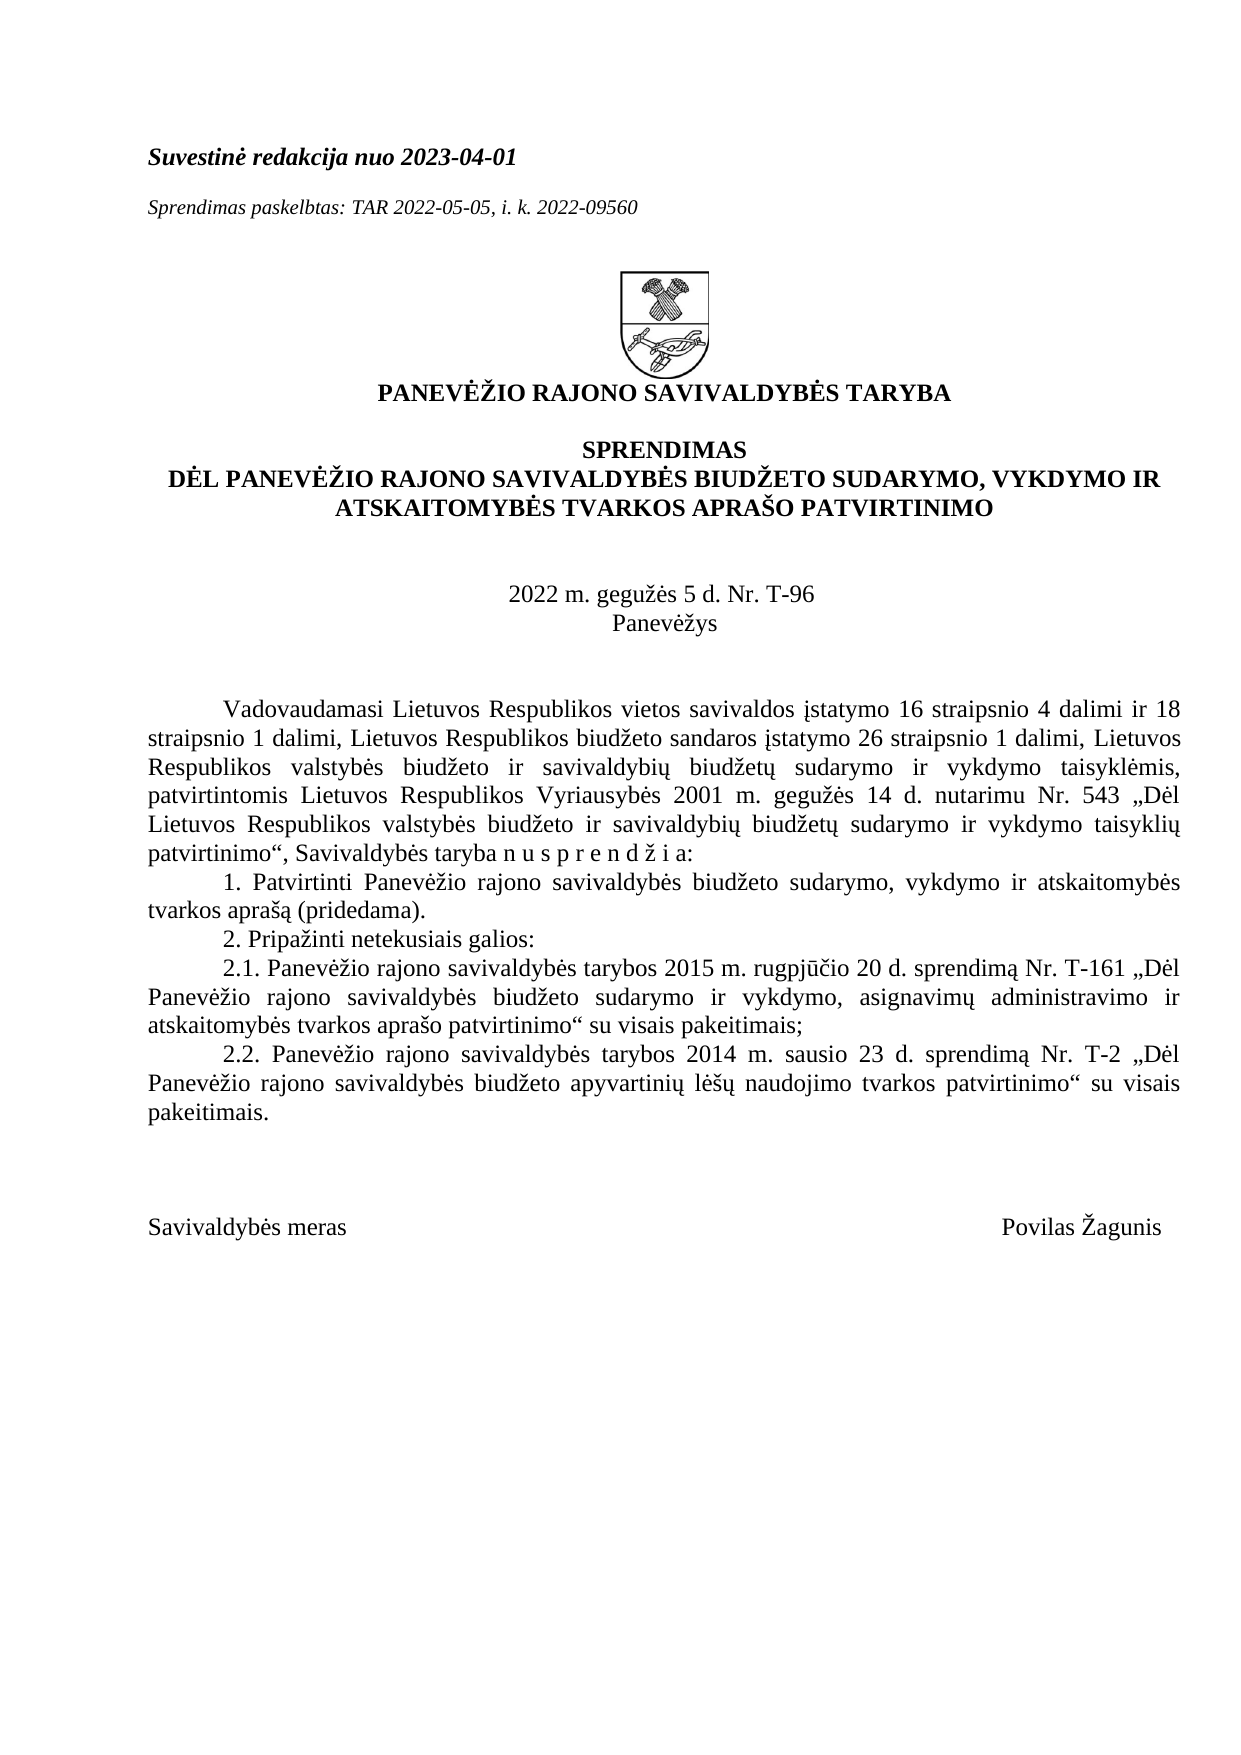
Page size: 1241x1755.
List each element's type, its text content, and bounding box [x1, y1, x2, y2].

text SPRENDIMAS [148, 436, 1181, 464]
text PANEVĖŽIO RAJONO SAVIVALDYBĖS TARYBA [148, 378, 1181, 407]
text Vadovaudamasi Lietuvos Respublikos vietos savivaldos įstatymo 16 straipsnio 4 dalimi ir 18 straipsnio 1 dalimi, Lietuvos Respublikos biudžeto sandaros įstatymo 26 straipsnio 1 dalimi, Lietuvos Respublikos valstybės biudžeto ir savivaldybių biudžetų sudarymo ir vykdymo taisyklėmis, patvirtintomis Lietuvos Respublikos Vyriausybės 2001 m. gegužės 14 d. nutarimu Nr. 543 „Dėl Lietuvos Respublikos valstybės biudžeto ir savivaldybių biudžetų sudarymo ir vykdymo taisyklių patvirtinimo“, Savivaldybės taryba n u s p r e n d ž i a: [148, 694, 1181, 867]
text Panevėžys [148, 608, 1181, 637]
text Sprendimas paskelbtas: TAR 2022-05-05, i. k. 2022-09560 [148, 195, 1181, 219]
text Suvestinė redakcija nuo 2023-04-01 [148, 142, 1181, 171]
text 2022 m. gegužės 5 d. Nr. T-96 [148, 579, 1181, 608]
text 1. Patvirtinti Panevėžio rajono savivaldybės biudžeto sudarymo, vykdymo ir atskaitomybės tvarkos aprašą (pridedama). [148, 867, 1181, 924]
text 2.2. Panevėžio rajono savivaldybės tarybos 2014 m. sausio 23 d. sprendimą Nr. T-2 „Dėl Panevėžio rajono savivaldybės biudžeto apyvartinių lėšų naudojimo tvarkos patvirtinimo“ su visais pakeitimais. [148, 1039, 1181, 1126]
text Savivaldybės meras Povilas Žagunis [148, 1212, 1181, 1241]
text 2. Pripažinti netekusiais galios: [148, 924, 1181, 953]
text 2.1. Panevėžio rajono savivaldybės tarybos 2015 m. rugpjūčio 20 d. sprendimą Nr. T-161 „Dėl Panevėžio rajono savivaldybės biudžeto sudarymo ir vykdymo, asignavimų administravimo ir atskaitomybės tvarkos aprašo patvirtinimo“ su visais pakeitimais; [148, 953, 1181, 1039]
text DĖL PANEVĖŽIO RAJONO SAVIVALDYBĖS BIUDŽETO SUDARYMO, VYKDYMO IR ATSKAITOMYBĖS TVARKOS APRAŠO PATVIRTINIMO [148, 464, 1181, 522]
